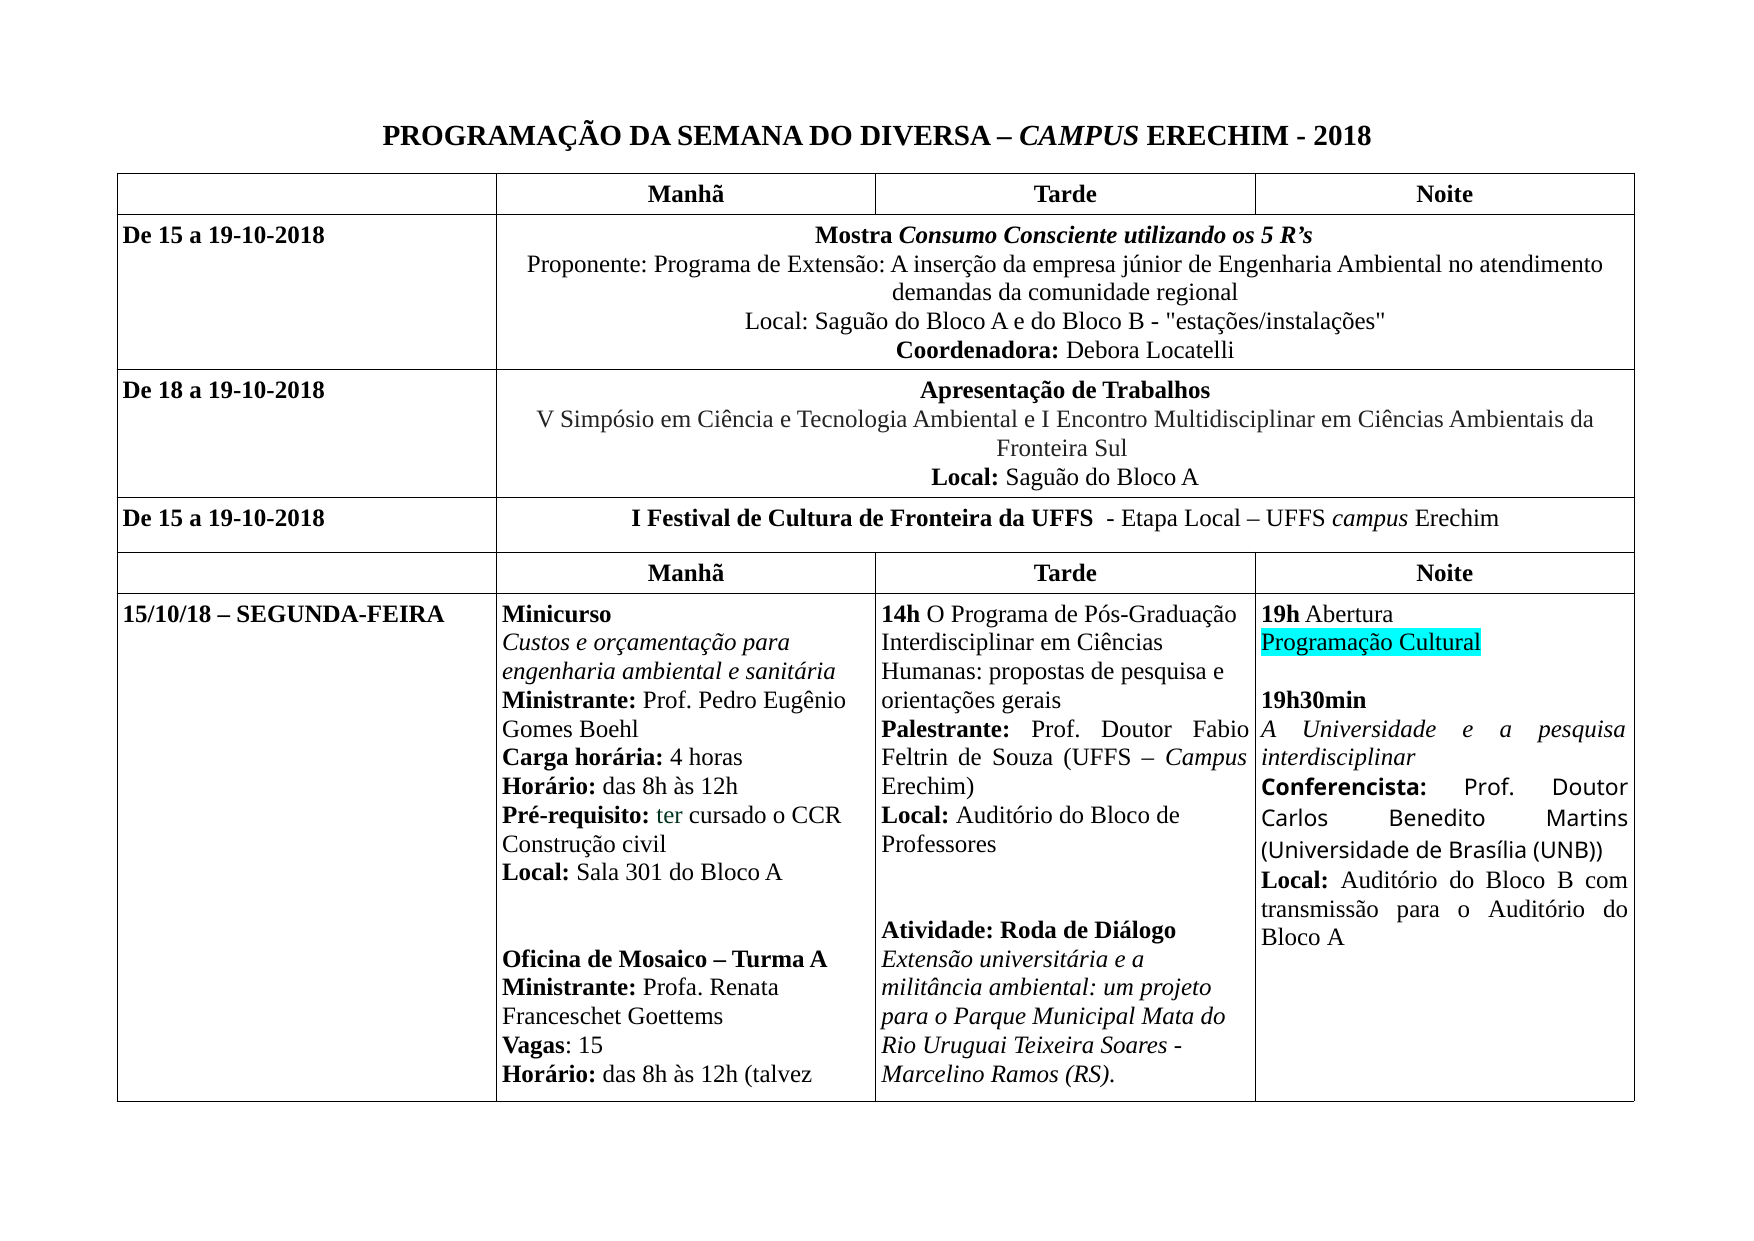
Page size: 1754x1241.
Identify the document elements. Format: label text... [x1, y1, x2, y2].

table_cell Minicurso Custos e orçamentação para engenharia ambiental e sanitária Ministrante: Prof. Pedro Eugênio Gomes Boehl Carga horária: 4 horas Horário: das 8h às 12h Pré-requisito: ter cursado o CCR Construção civil Local: Sala 301 do Bloco A Oficina de Mosaico – Turma A Ministrante: Profa. Renata Franceschet Goettems Vagas: 15 Horário: das 8h às 12h (talvez [497, 594, 875, 1101]
table_cell 19h Abertura Programação Cultural 19h30min A Universidade e a pesquisa interdisciplinar Conferencista: Prof. Doutor Carlos Benedito Martins (Universidade de Brasília (UNB)) Local: Auditório do Bloco B com transmissão para o Auditório do Bloco A [1256, 594, 1634, 1101]
table_cell Apresentação de Trabalhos V Simpósio em Ciência e Tecnologia Ambiental e I Encontro Multidisciplinar em Ciências Ambientais da Fronteira Sul Local: Saguão do Bloco A [497, 370, 1634, 496]
table_cell De 15 a 19-10-2018 [118, 215, 496, 369]
table_cell Tarde [876, 553, 1255, 592]
text PROGRAMAÇÃO DA SEMANA DO DIVERSA – CAMPUS ERECHIM - 2018 [118, 118, 1636, 152]
table_cell [118, 553, 496, 592]
table_cell I Festival de Cultura de Fronteira da UFFS - Etapa Local – UFFS campus Erechim [497, 498, 1634, 552]
table_header Noite [1256, 174, 1634, 214]
table_cell Manhã [497, 553, 875, 592]
table_cell 14h O Programa de Pós-Graduação Interdisciplinar em Ciências Humanas: propostas de pesquisa e orientações gerais Palestrante: Prof. Doutor Fabio Feltrin de Souza (UFFS – Campus Erechim) Local: Auditório do Bloco de Professores Atividade: Roda de Diálogo Extensão universitária e a militância ambiental: um projeto para o Parque Municipal Mata do Rio Uruguai Teixeira Soares - Marcelino Ramos (RS). [876, 594, 1255, 1101]
table_cell De 15 a 19-10-2018 [118, 498, 496, 552]
table_cell 15/10/18 – SEGUNDA-FEIRA [118, 594, 496, 1101]
table_header [118, 174, 496, 214]
table_header Manhã [497, 174, 875, 214]
table_header Tarde [876, 174, 1255, 214]
table_cell Noite [1256, 553, 1634, 592]
table_cell De 18 a 19-10-2018 [118, 370, 496, 496]
table_cell Mostra Consumo Consciente utilizando os 5 R’s Proponente: Programa de Extensão: A inserção da empresa júnior de Engenharia Ambiental no atendimento demandas da comunidade regional Local: Saguão do Bloco A e do Bloco B - "estações/instalações" Coordenadora: Debora Locatelli [497, 215, 1634, 369]
